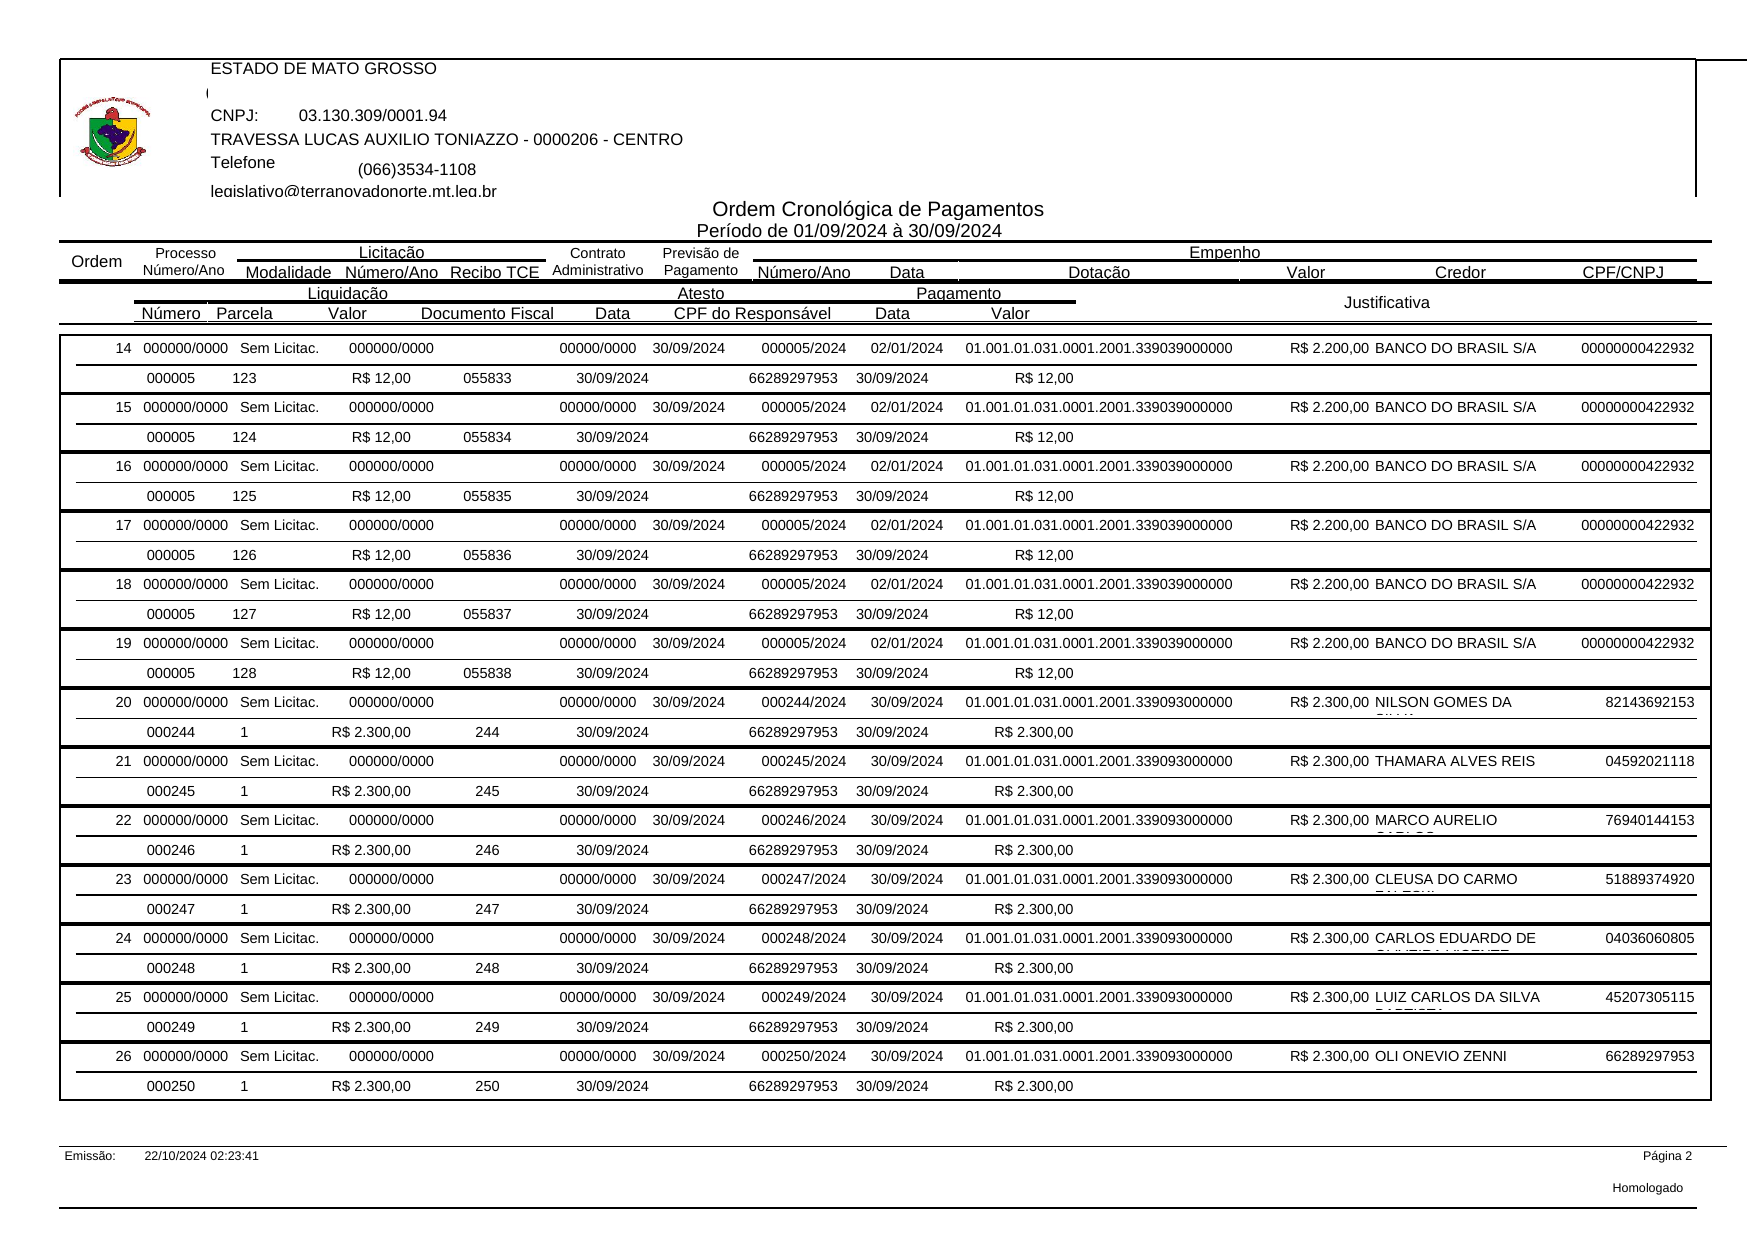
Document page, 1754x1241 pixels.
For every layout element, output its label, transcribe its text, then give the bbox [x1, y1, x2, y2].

table_cell [1712, 240, 1721, 1146]
table_cell R$ 12,00 [944, 488, 1076, 508]
table_cell Valor [944, 304, 1076, 321]
table_cell 02/01/2024 [855, 517, 958, 538]
table_cell 66289297953 [664, 547, 841, 567]
table_cell [61, 513, 1710, 517]
table_cell Sem Licitac. [237, 635, 340, 656]
table_cell [1697, 753, 1710, 804]
table_cell 249 [414, 1018, 561, 1039]
table_cell 000000/0000 [134, 635, 237, 656]
table_cell R$ 2.300,00 [281, 900, 414, 921]
table_cell 30/09/2024 [649, 576, 752, 597]
table_cell R$ 2.300,00 [944, 783, 1076, 803]
table_cell 30/09/2024 [855, 871, 958, 891]
table_cell THAMARA ALVES REIS [1372, 753, 1549, 773]
table_cell 30/09/2024 [561, 959, 664, 980]
table_cell Previsão de Pagamento [649, 243, 752, 279]
table_cell [61, 690, 1710, 694]
table_cell [1076, 370, 1697, 390]
table_cell R$ 2.300,00 [281, 783, 414, 803]
table_cell Sem Licitac. [237, 1048, 340, 1068]
table_cell [443, 930, 546, 950]
table_cell R$ 2.300,00 [1240, 1048, 1372, 1068]
table_cell 18 [76, 576, 134, 597]
table_cell 1 [208, 900, 281, 921]
table_cell 000000/0000 [134, 930, 237, 950]
table_cell 30/09/2024 [841, 547, 944, 567]
table_cell [1697, 576, 1710, 627]
table_cell [76, 1073, 1697, 1077]
table_cell 66289297953 [664, 724, 841, 744]
table_cell 30/09/2024 [561, 1077, 664, 1098]
table_cell [443, 635, 546, 656]
table_cell 000000/0000 [340, 1048, 443, 1068]
table_cell 055834 [414, 429, 561, 449]
table_cell [76, 601, 1697, 606]
table_cell [1697, 635, 1710, 686]
table_cell [76, 488, 134, 509]
table_cell [76, 366, 1697, 370]
table_cell 000000/0000 [134, 458, 237, 479]
table_cell 66289297953 [664, 841, 841, 862]
table_cell BANCO DO BRASIL S/A [1372, 399, 1549, 420]
table_cell Sem Licitac. [237, 753, 340, 773]
table_cell 00000000422932 [1549, 576, 1697, 597]
table_cell Sem Licitac. [237, 812, 340, 832]
table_cell BANCO DO BRASIL S/A [1372, 635, 1549, 656]
table_cell 20 [76, 694, 134, 714]
table_cell 1 [208, 959, 281, 980]
table_cell [61, 517, 76, 568]
table_cell 000000/0000 [340, 635, 443, 656]
table_cell legislativo@terranovadonorte.mt.leg.br [208, 182, 1102, 197]
table_cell 01.001.01.031.0001.2001.339039000000 [959, 458, 1239, 479]
table_cell LUIZ CARLOS DA SILVA BAPTISTA [1372, 989, 1549, 1009]
table_cell 30/09/2024 [561, 370, 664, 390]
table_cell [332, 1149, 1374, 1207]
table_cell Sem Licitac. [237, 989, 340, 1009]
table_cell [1375, 1181, 1509, 1207]
table_cell 00000000422932 [1549, 340, 1697, 361]
table_cell [61, 812, 76, 863]
table_cell [1076, 429, 1697, 449]
table_cell 30/09/2024 [841, 1077, 944, 1098]
table_cell 000000/0000 [340, 340, 443, 361]
table_cell 055833 [414, 370, 561, 390]
table_cell Número [134, 304, 207, 321]
table_cell 82143692153 [1549, 694, 1697, 714]
table_cell 01.001.01.031.0001.2001.339039000000 [959, 635, 1239, 656]
table_cell 66289297953 [664, 783, 841, 803]
table_cell [76, 547, 134, 568]
table_cell [1691, 1203, 1721, 1207]
table_cell 000000/0000 [134, 871, 237, 891]
table_cell 000000/0000 [340, 989, 443, 1009]
table_cell 30/09/2024 [855, 930, 958, 950]
table_cell [208, 89, 1104, 106]
table_cell 30/09/2024 [649, 1048, 752, 1068]
table_cell Sem Licitac. [237, 694, 340, 714]
table_cell [443, 1048, 546, 1068]
table_cell 30/09/2024 [649, 812, 752, 832]
table_cell [443, 340, 546, 361]
table_cell [76, 429, 134, 450]
table_cell 01.001.01.031.0001.2001.339093000000 [959, 753, 1239, 773]
table_cell 055838 [414, 665, 561, 685]
table_cell Homologado [1509, 1181, 1686, 1195]
table_cell R$ 12,00 [281, 370, 414, 390]
table_cell [61, 753, 76, 804]
table_cell 00000/0000 [546, 812, 649, 832]
table_cell [1110, 106, 1695, 197]
table_cell 30/09/2024 [841, 724, 944, 744]
table_cell [1076, 900, 1697, 921]
table_cell BANCO DO BRASIL S/A [1372, 458, 1549, 479]
table_cell 000005/2024 [753, 517, 855, 538]
table_cell [1697, 340, 1710, 392]
table_cell 000000/0000 [340, 517, 443, 538]
table_cell 000248/2024 [753, 930, 855, 950]
table_cell [76, 370, 134, 392]
table_cell 30/09/2024 [841, 665, 944, 685]
table_cell [61, 336, 1710, 340]
table_cell [1509, 1195, 1686, 1207]
table_cell 30/09/2024 [649, 871, 752, 891]
table_cell [61, 631, 1710, 635]
table_cell R$ 2.300,00 [944, 841, 1076, 862]
table_cell [59, 325, 1712, 334]
table_cell 000246 [134, 841, 207, 862]
table_cell Recibo TCE [443, 262, 546, 279]
table_cell 245 [414, 783, 561, 803]
table_cell 01.001.01.031.0001.2001.339039000000 [959, 399, 1239, 420]
table_cell [76, 841, 134, 863]
table_cell 000000/0000 [340, 694, 443, 714]
table_cell R$ 12,00 [944, 606, 1076, 626]
table_cell [61, 454, 1710, 458]
table_cell CNPJ: [208, 106, 296, 129]
table_cell [61, 635, 76, 686]
table_cell 30/09/2024 [649, 635, 752, 656]
table_cell 30/09/2024 [841, 488, 944, 508]
table_cell 01.001.01.031.0001.2001.339039000000 [959, 340, 1239, 361]
table_cell 30/09/2024 [841, 429, 944, 449]
table_cell [1076, 665, 1697, 685]
table_cell 00000/0000 [546, 753, 649, 773]
table_cell 30/09/2024 [649, 694, 752, 714]
table_cell 01.001.01.031.0001.2001.339093000000 [959, 930, 1239, 950]
table_cell [443, 753, 546, 773]
table_cell R$ 2.200,00 [1240, 576, 1372, 597]
table_cell 30/09/2024 [649, 458, 752, 479]
table_cell [443, 399, 546, 420]
table_cell 00000/0000 [546, 340, 649, 361]
table_cell [1697, 458, 1710, 509]
table_cell [1697, 399, 1710, 450]
table_cell Valor [281, 304, 414, 321]
table_cell 000005 [134, 370, 207, 390]
table_cell 000005 [134, 665, 207, 685]
table_cell R$ 12,00 [281, 488, 414, 508]
table_cell [76, 900, 134, 922]
table_cell R$ 2.300,00 [944, 900, 1076, 921]
table_cell 000000/0000 [134, 812, 237, 832]
table_cell 30/09/2024 [561, 900, 664, 921]
table_cell 45207305115 [1549, 989, 1697, 1009]
table_cell R$ 2.300,00 [1240, 871, 1372, 891]
table_cell 000005 [134, 606, 207, 626]
table_cell [1076, 1077, 1697, 1098]
table_cell 000000/0000 [340, 399, 443, 420]
table_cell 125 [208, 488, 281, 508]
table_cell 000000/0000 [134, 399, 237, 420]
table_cell Parcela [208, 304, 281, 321]
table_cell 02/01/2024 [855, 340, 958, 361]
table_cell [76, 660, 1697, 664]
table_cell R$ 2.300,00 [1240, 753, 1372, 773]
table_cell 000005/2024 [753, 458, 855, 479]
table_cell 66289297953 [664, 1077, 841, 1098]
table_cell 76940144153 [1549, 812, 1697, 832]
table_cell [76, 484, 1697, 488]
table_cell 03.130.309/0001.94 [296, 106, 1110, 129]
table_cell Empenho [753, 243, 1697, 259]
table_cell Ordem [59, 243, 134, 279]
table_cell [1697, 243, 1712, 281]
table_cell NILSON GOMES DA SILVA [1372, 694, 1549, 714]
table_cell [61, 69, 73, 197]
table_cell 22 [76, 812, 134, 832]
table_cell [1697, 1048, 1710, 1099]
table_cell 30/09/2024 [855, 989, 958, 1009]
table_cell [61, 871, 76, 922]
table_cell 01.001.01.031.0001.2001.339039000000 [959, 517, 1239, 538]
table_cell Credor [1372, 262, 1549, 279]
table_cell [1697, 989, 1710, 1040]
table_cell [1076, 547, 1697, 567]
table_cell 23 [76, 871, 134, 891]
table_cell 30/09/2024 [855, 1048, 958, 1068]
table_cell 248 [414, 959, 561, 980]
table_cell 000000/0000 [340, 871, 443, 891]
table_cell [443, 812, 546, 832]
table_cell R$ 2.200,00 [1240, 340, 1372, 361]
table_cell [1697, 812, 1710, 863]
table_cell R$ 12,00 [944, 370, 1076, 390]
table_cell [355, 153, 1107, 159]
table_cell [61, 1163, 332, 1207]
table_cell 000000/0000 [340, 576, 443, 597]
table_cell CPF/CNPJ [1549, 262, 1697, 279]
table_cell 01.001.01.031.0001.2001.339093000000 [959, 694, 1239, 714]
table_cell [59, 226, 693, 240]
table_cell [61, 930, 76, 981]
table_cell [443, 989, 546, 1009]
table_cell 22/10/2024 02:23:41 [141, 1149, 332, 1163]
table_cell 30/09/2024 [649, 399, 752, 420]
table_cell 127 [208, 606, 281, 626]
table_cell 19 [76, 635, 134, 656]
table_cell 000250/2024 [753, 1048, 855, 1068]
table_cell 000247 [134, 900, 207, 921]
table_cell Data [855, 262, 958, 279]
table_cell 30/09/2024 [561, 429, 664, 449]
table_cell 00000/0000 [546, 989, 649, 1009]
table_cell 01.001.01.031.0001.2001.339093000000 [959, 812, 1239, 832]
table_cell R$ 2.300,00 [281, 959, 414, 980]
table_cell 00000000422932 [1549, 635, 1697, 656]
table_cell 000000/0000 [340, 753, 443, 773]
table_cell OLI ONEVIO ZENNI [1372, 1048, 1549, 1068]
table_cell BANCO DO BRASIL S/A [1372, 340, 1549, 361]
table_cell Número/Ano [340, 262, 443, 279]
table_cell Data [841, 304, 944, 321]
table_cell 000249/2024 [753, 989, 855, 1009]
table_cell R$ 2.300,00 [944, 959, 1076, 980]
table_cell Telefone [208, 153, 355, 182]
table_cell [61, 926, 1710, 930]
table_cell [61, 1048, 76, 1099]
table_cell [59, 1101, 1712, 1146]
table_cell Pagamento [841, 284, 1076, 300]
table_cell 66289297953 [664, 959, 841, 980]
table_cell [76, 543, 1697, 547]
table_cell 000005 [134, 488, 207, 508]
table_cell [59, 284, 134, 322]
table_cell Justificativa [1076, 284, 1697, 321]
table_cell R$ 2.300,00 [1240, 930, 1372, 950]
table_cell Data [561, 304, 664, 321]
table_cell 30/09/2024 [561, 724, 664, 744]
table_cell [443, 694, 546, 714]
table_cell 30/09/2024 [649, 340, 752, 361]
table_cell Contrato Administrativo [546, 243, 649, 279]
table_cell 66289297953 [664, 606, 841, 626]
table_cell 02/01/2024 [855, 635, 958, 656]
table_cell R$ 2.200,00 [1240, 458, 1372, 479]
table_cell 055836 [414, 547, 561, 567]
table_cell R$ 2.300,00 [944, 724, 1076, 744]
table_cell 00000/0000 [546, 871, 649, 891]
table_cell 30/09/2024 [649, 517, 752, 538]
table_cell 30/09/2024 [841, 1018, 944, 1039]
table_cell R$ 12,00 [944, 547, 1076, 567]
table_cell 000000/0000 [134, 1048, 237, 1068]
table_cell [76, 783, 134, 804]
table_cell [192, 69, 207, 79]
table_cell 02/01/2024 [855, 458, 958, 479]
table_cell [61, 458, 76, 509]
table_cell 1 [208, 1077, 281, 1098]
table_cell 30/09/2024 [561, 783, 664, 803]
table_cell [1697, 694, 1710, 745]
table_cell 000245 [134, 783, 207, 803]
table_cell R$ 12,00 [281, 606, 414, 626]
table_cell R$ 2.300,00 [1240, 694, 1372, 714]
table_cell [61, 867, 1710, 871]
table_cell 17 [76, 517, 134, 538]
table_cell [61, 989, 76, 1040]
table_cell [76, 959, 134, 981]
table_cell R$ 2.300,00 [1240, 989, 1372, 1009]
table_cell 000000/0000 [134, 340, 237, 361]
table_cell 30/09/2024 [841, 370, 944, 390]
table_cell 250 [414, 1077, 561, 1098]
table_cell 000000/0000 [340, 458, 443, 479]
table_cell Sem Licitac. [237, 458, 340, 479]
table_cell [61, 1044, 1710, 1048]
table_cell R$ 2.300,00 [944, 1018, 1076, 1039]
table_cell Valor [1240, 262, 1372, 279]
table_cell [61, 694, 76, 745]
table_cell 30/09/2024 [855, 753, 958, 773]
table_cell 000000/0000 [134, 576, 237, 597]
table_cell [1697, 930, 1710, 981]
table_cell [61, 576, 76, 627]
table_cell [1107, 60, 1695, 106]
table_cell Documento Fiscal [414, 304, 561, 321]
table_cell [1102, 159, 1107, 175]
table_cell 1 [208, 724, 281, 744]
table_cell 30/09/2024 [649, 930, 752, 950]
table_cell [61, 985, 1710, 989]
table_cell Sem Licitac. [237, 517, 340, 538]
table_cell 00000/0000 [546, 694, 649, 714]
table_cell 30/09/2024 [841, 783, 944, 803]
table_cell [61, 60, 207, 69]
table_cell 000005 [134, 547, 207, 567]
table_cell 000248 [134, 959, 207, 980]
table_cell R$ 2.200,00 [1240, 517, 1372, 538]
table_cell 000005/2024 [753, 635, 855, 656]
table_cell R$ 2.200,00 [1240, 399, 1372, 420]
table_cell [1697, 517, 1710, 568]
table_cell Licitação [237, 243, 546, 259]
table_cell 00000/0000 [546, 930, 649, 950]
table_cell Sem Licitac. [237, 871, 340, 891]
table_cell 000005/2024 [753, 399, 855, 420]
table_cell [1076, 606, 1697, 626]
table_cell R$ 12,00 [281, 547, 414, 567]
table_cell [1076, 959, 1697, 980]
table_cell 21 [76, 753, 134, 773]
table_cell [1122, 226, 1697, 240]
table_cell Sem Licitac. [237, 576, 340, 597]
table_cell 128 [208, 665, 281, 685]
table_cell 000246/2024 [753, 812, 855, 832]
table_cell [1076, 841, 1697, 862]
table_cell 30/09/2024 [561, 841, 664, 862]
table_cell 123 [208, 370, 281, 390]
table_cell BANCO DO BRASIL S/A [1372, 576, 1549, 597]
table_cell 00000/0000 [546, 517, 649, 538]
table_cell 000247/2024 [753, 871, 855, 891]
table_cell 66289297953 [664, 370, 841, 390]
table_cell R$ 12,00 [281, 665, 414, 685]
table_cell Dotação [959, 262, 1239, 279]
table_cell 00000/0000 [546, 399, 649, 420]
table_cell Sem Licitac. [237, 399, 340, 420]
table_cell 66289297953 [664, 1018, 841, 1039]
table_cell 1 [208, 783, 281, 803]
table_cell [1697, 61, 1721, 240]
table_cell [76, 1077, 134, 1099]
table_cell R$ 2.300,00 [281, 1077, 414, 1098]
table_cell BANCO DO BRASIL S/A [1372, 517, 1549, 538]
table_cell R$ 2.200,00 [1240, 635, 1372, 656]
table_cell 00000000422932 [1549, 517, 1697, 538]
table_cell 30/09/2024 [841, 841, 944, 862]
table_cell 04036060805 [1549, 930, 1697, 950]
table_cell [76, 425, 1697, 429]
table_cell Emissão: [61, 1149, 141, 1163]
table_cell 000244/2024 [753, 694, 855, 714]
table_cell [61, 399, 76, 450]
table_cell Período de 01/09/2024 à 30/09/2024 [694, 219, 1122, 240]
table_cell Sem Licitac. [237, 340, 340, 361]
table_cell [1122, 219, 1697, 226]
table_cell 00000/0000 [546, 458, 649, 479]
table_cell R$ 2.300,00 [281, 841, 414, 862]
table_cell 01.001.01.031.0001.2001.339093000000 [959, 871, 1239, 891]
table_cell 000000/0000 [134, 989, 237, 1009]
table_cell [1695, 1149, 1727, 1173]
table_cell 51889374920 [1549, 871, 1697, 891]
table_cell [61, 340, 76, 392]
table_cell [1076, 488, 1697, 508]
table_cell Sem Licitac. [237, 930, 340, 950]
table_cell [61, 572, 1710, 576]
table_cell CARLOS EDUARDO DE OLIVEIRA VICENTE [1372, 930, 1549, 950]
table_cell 00000/0000 [546, 1048, 649, 1068]
table_cell [443, 458, 546, 479]
table_cell [192, 79, 204, 197]
table_cell 66289297953 [664, 429, 841, 449]
table_cell 26 [76, 1048, 134, 1068]
table_cell [76, 955, 1697, 959]
table_cell 000000/0000 [340, 812, 443, 832]
table_cell 14 [76, 340, 134, 361]
table_cell [1686, 1181, 1691, 1207]
table_cell Atesto [561, 284, 841, 300]
table_cell 30/09/2024 [561, 665, 664, 685]
table_cell CLEUSA DO CARMO ZALESKI [1372, 871, 1549, 891]
table_cell [1102, 175, 1107, 197]
table_cell [76, 606, 134, 627]
table_cell 124 [208, 429, 281, 449]
table_cell [76, 1018, 134, 1040]
table_cell 000244 [134, 724, 207, 744]
table_cell 246 [414, 841, 561, 862]
table_cell ESTADO DE MATO GROSSO [208, 60, 1107, 88]
table_cell 247 [414, 900, 561, 921]
table_cell CPF do Responsável [664, 304, 841, 321]
table_cell 055837 [414, 606, 561, 626]
table_cell 02/01/2024 [855, 576, 958, 597]
table_cell 000005 [134, 429, 207, 449]
table_cell 00000/0000 [546, 635, 649, 656]
table_cell 66289297953 [664, 665, 841, 685]
table_cell 1 [208, 1018, 281, 1039]
table_cell [73, 187, 192, 197]
table_cell 00000000422932 [1549, 458, 1697, 479]
table_cell 30/09/2024 [649, 989, 752, 1009]
table_cell Modalidade [237, 262, 340, 279]
table_cell 000000/0000 [134, 753, 237, 773]
table_cell Página 2 [1375, 1149, 1695, 1172]
table_cell [1691, 1173, 1721, 1202]
table_cell R$ 2.300,00 [944, 1077, 1076, 1098]
table_cell [443, 517, 546, 538]
table_cell R$ 12,00 [944, 429, 1076, 449]
table_cell 244 [414, 724, 561, 744]
table_cell 30/09/2024 [855, 812, 958, 832]
table_cell 66289297953 [1549, 1048, 1697, 1068]
table_cell R$ 2.300,00 [281, 1018, 414, 1039]
table_cell [59, 219, 693, 226]
table_cell [1697, 284, 1712, 322]
table_cell R$ 12,00 [281, 429, 414, 449]
table_cell 055835 [414, 488, 561, 508]
table_cell 66289297953 [664, 900, 841, 921]
table_cell [1375, 1173, 1691, 1181]
table_cell 30/09/2024 [841, 959, 944, 980]
table_cell [61, 395, 1710, 399]
table_cell [61, 808, 1710, 812]
table_cell 25 [76, 989, 134, 1009]
table_cell R$ 2.300,00 [1240, 812, 1372, 832]
table_cell [76, 896, 1697, 900]
table_cell 24 [76, 930, 134, 950]
table_cell 30/09/2024 [561, 1018, 664, 1039]
table_cell [76, 837, 1697, 841]
table_cell (066)3534-1108 [355, 159, 1102, 182]
table_cell 01.001.01.031.0001.2001.339039000000 [959, 576, 1239, 597]
table_cell 000005/2024 [753, 576, 855, 597]
table_cell 66289297953 [664, 488, 841, 508]
table_cell 00000/0000 [546, 576, 649, 597]
table_cell Número/Ano [753, 262, 855, 279]
table_cell [1076, 724, 1697, 744]
table_cell 30/09/2024 [855, 694, 958, 714]
table_cell [443, 871, 546, 891]
table_cell 30/09/2024 [841, 606, 944, 626]
table_cell [73, 69, 192, 187]
table_cell [76, 719, 1697, 723]
table_cell 01.001.01.031.0001.2001.339093000000 [959, 989, 1239, 1009]
table_cell R$ 12,00 [944, 665, 1076, 685]
table_cell Liquidação [134, 284, 561, 300]
table_cell 000250 [134, 1077, 207, 1098]
table_cell 000005/2024 [753, 340, 855, 361]
table_cell 15 [76, 399, 134, 420]
table_cell 000245/2024 [753, 753, 855, 773]
table_cell [76, 1014, 1697, 1018]
table_cell Ordem Cronológica de Pagamentos [59, 197, 1697, 219]
table_cell 30/09/2024 [841, 900, 944, 921]
table_cell 30/09/2024 [561, 606, 664, 626]
table_cell 30/09/2024 [649, 753, 752, 773]
table_cell 126 [208, 547, 281, 567]
table_cell 02/01/2024 [855, 399, 958, 420]
table_cell 000000/0000 [134, 517, 237, 538]
table_cell [76, 778, 1697, 782]
table_cell 01.001.01.031.0001.2001.339093000000 [959, 1048, 1239, 1068]
table_cell [1697, 871, 1710, 922]
table_cell [1076, 783, 1697, 803]
table_cell 000000/0000 [340, 930, 443, 950]
table_cell Processo Número/Ano [134, 243, 237, 279]
table_cell 04592021118 [1549, 753, 1697, 773]
table_cell 00000000422932 [1549, 399, 1697, 420]
table_cell [76, 665, 134, 686]
table_cell 1 [208, 841, 281, 862]
table_cell [76, 724, 134, 745]
table_cell MARCO AURELIO CARLOS [1372, 812, 1549, 832]
table_cell [61, 749, 1710, 753]
table_cell TRAVESSA LUCAS AUXILIO TONIAZZO - 0000206 - CENTRO [208, 129, 1107, 153]
table_cell 30/09/2024 [561, 547, 664, 567]
table_cell [1076, 1018, 1697, 1039]
table_cell 000000/0000 [134, 694, 237, 714]
table_cell [1721, 1173, 1727, 1209]
table_cell [443, 576, 546, 597]
table_cell 30/09/2024 [561, 488, 664, 508]
table_cell 16 [76, 458, 134, 479]
table_cell R$ 2.300,00 [281, 724, 414, 744]
table_cell 000249 [134, 1018, 207, 1039]
